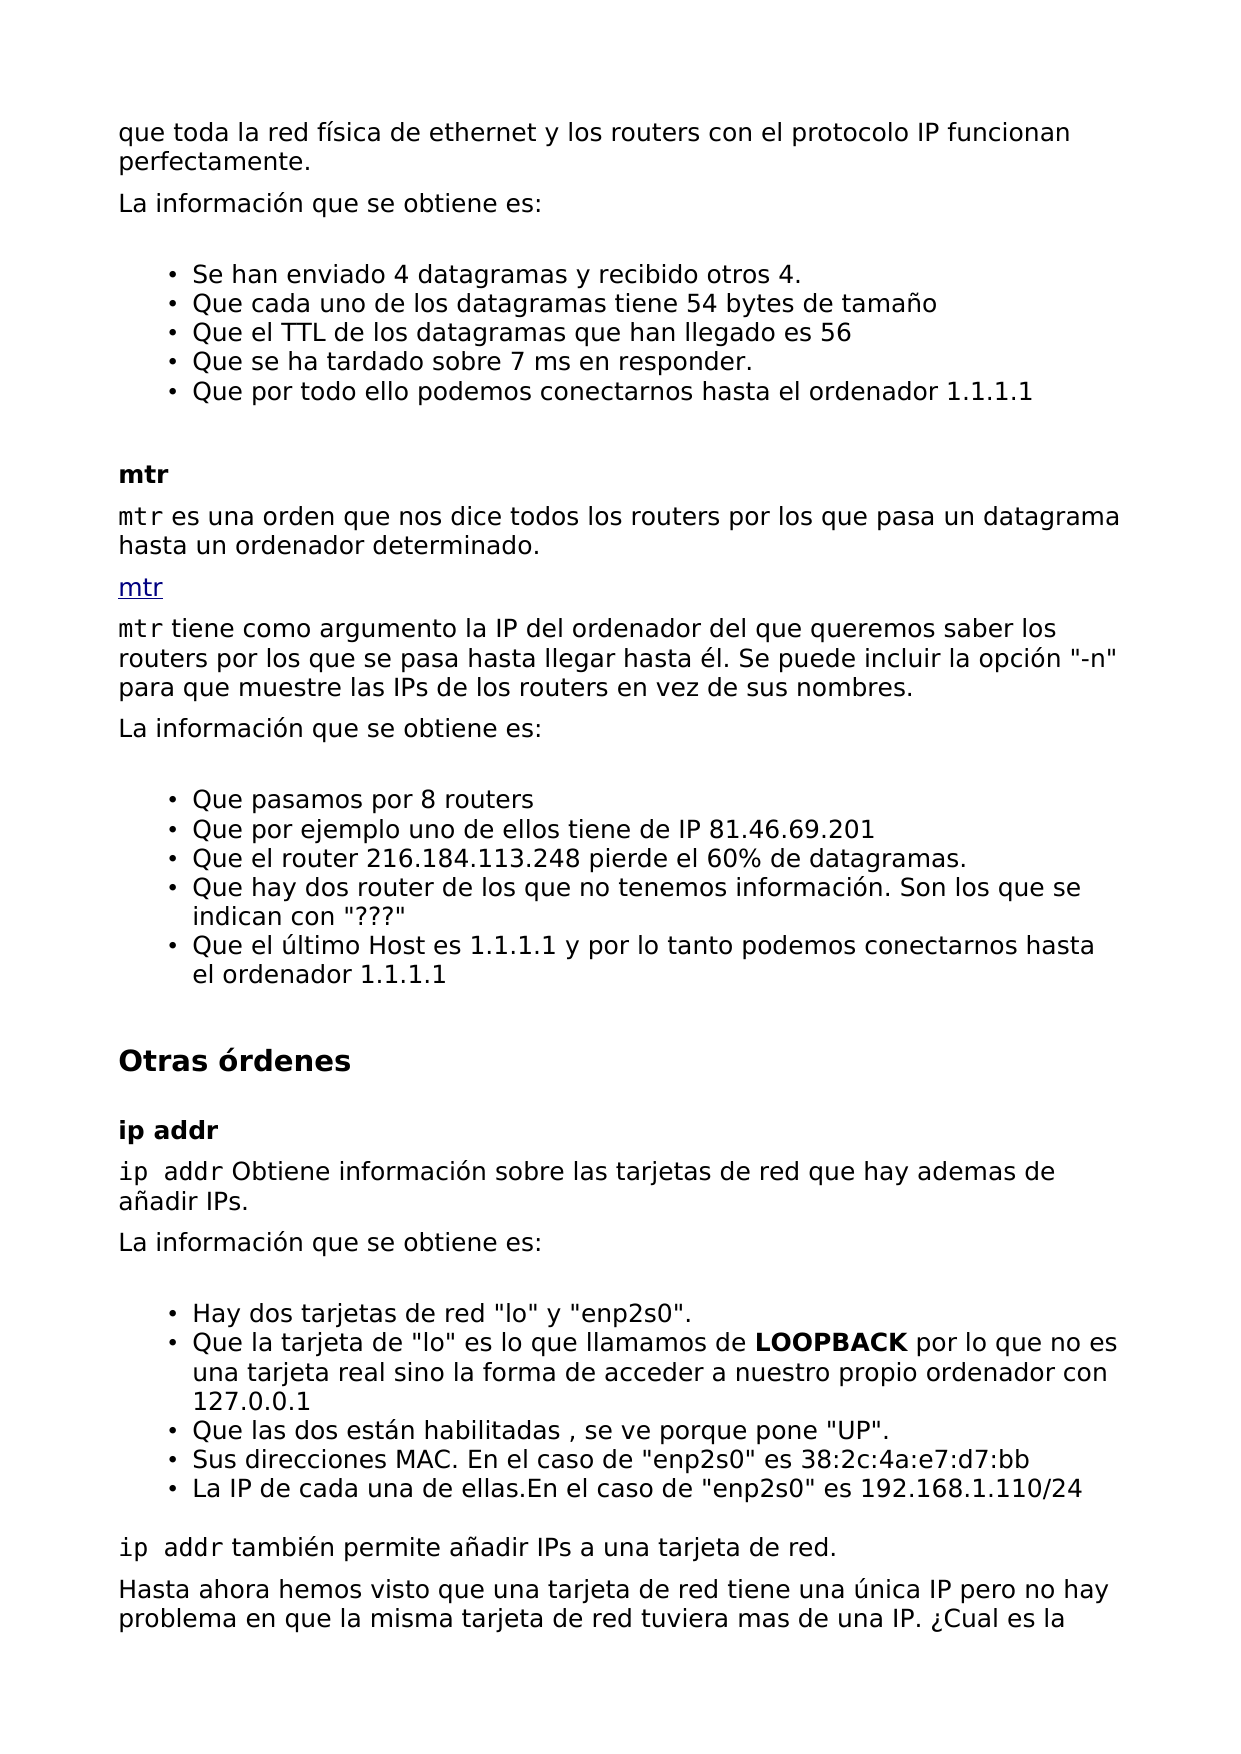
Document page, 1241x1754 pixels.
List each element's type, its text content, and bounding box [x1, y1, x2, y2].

list Que por ejemplo uno de ellos tiene de IP 81.46.69.201 [177, 815, 1122, 844]
list Que la tarjeta de "lo" es lo que llamamos de LOOPBACK por lo que no es una tarjeta real sino la forma de acceder a nuestro propio ordenador con 127.0.0.1 [177, 1329, 1122, 1416]
list Se han enviado 4 datagramas y recibido otros 4. [177, 260, 1122, 289]
list La IP de cada una de ellas.En el caso de "enp2s0" es 192.168.1.110/24 [177, 1474, 1122, 1504]
subtitle ip addr [118, 1116, 1122, 1145]
list Que el TTL de los datagramas que han llegado es 56 [177, 318, 1122, 348]
subtitle Otras órdenes [118, 1044, 1122, 1078]
list Que el último Host es 1.1.1.1 y por lo tanto podemos conectarnos hasta el ordenador 1.1.1.1 [177, 932, 1122, 990]
list Que cada uno de los datagramas tiene 54 bytes de tamaño [177, 289, 1122, 318]
list Hay dos tarjetas de red "lo" y "enp2s0". [177, 1299, 1122, 1329]
text La información que se obtiene es: [118, 714, 1122, 744]
text mtr [118, 573, 1122, 602]
list Sus direcciones MAC. En el caso de "enp2s0" es 38:2c:4a:e7:d7:bb [177, 1445, 1122, 1474]
list Que el router 216.184.113.248 pierde el 60% de datagramas. [177, 844, 1122, 873]
subtitle mtr [118, 460, 1122, 489]
text que toda la red física de ethernet y los routers con el protocolo IP funcionan perfectamente. [118, 118, 1122, 176]
text La información que se obtiene es: [118, 1228, 1122, 1257]
list Que se ha tardado sobre 7 ms en responder. [177, 348, 1122, 377]
list Que por todo ello podemos conectarnos hasta el ordenador 1.1.1.1 [177, 377, 1122, 406]
text ip addr también permite añadir IPs a una tarjeta de red. [118, 1533, 1122, 1562]
text ip addr Obtiene información sobre las tarjetas de red que hay ademas de añadir IPs. [118, 1157, 1122, 1216]
list Que las dos están habilitadas , se ve porque pone "UP". [177, 1416, 1122, 1445]
text La información que se obtiene es: [118, 189, 1122, 218]
list Que hay dos router de los que no tenemos información. Son los que se indican con "???" [177, 873, 1122, 932]
text Hasta ahora hemos visto que una tarjeta de red tiene una única IP pero no hay problema en que la misma tarjeta de red tuviera mas de una IP. ¿Cual es la [118, 1575, 1122, 1633]
text mtr tiene como argumento la IP del ordenador del que queremos saber los routers por los que se pasa hasta llegar hasta él. Se puede incluir la opción "-n" para que muestre las IPs de los routers en vez de sus nombres. [118, 614, 1122, 702]
list Que pasamos por 8 routers [177, 786, 1122, 815]
text mtr es una orden que nos dice todos los routers por los que pasa un datagrama hasta un ordenador determinado. [118, 502, 1122, 560]
